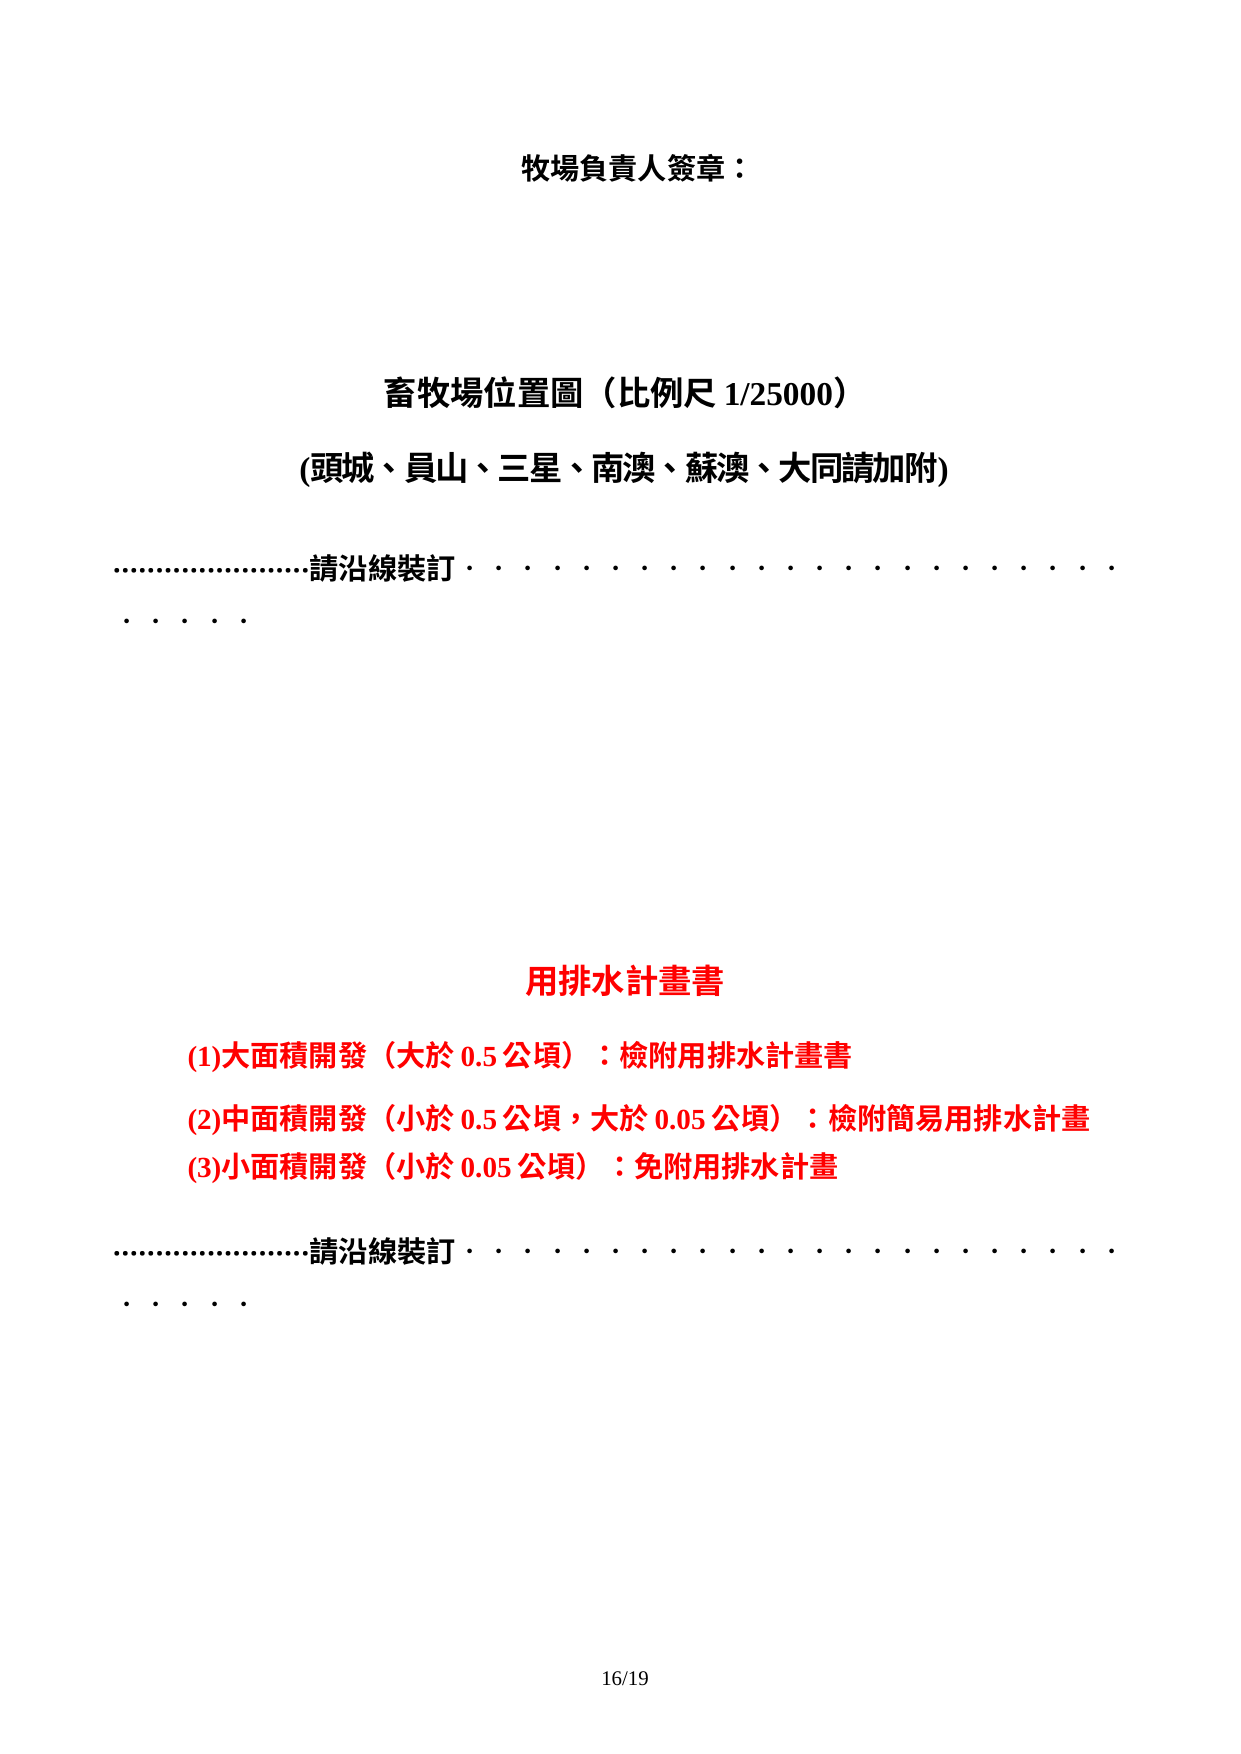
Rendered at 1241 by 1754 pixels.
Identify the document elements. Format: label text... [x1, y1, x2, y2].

text (2)中面積開發（小於0.5公頃，大於0.05公頃）：檢附簡易用排水計畫 [112, 1091, 1137, 1139]
text (1)大面積開發（大於0.5公頃）：檢附用排水計畫書 [112, 1016, 1137, 1091]
text ‧‧‧‧‧‧‧‧‧‧‧‧‧‧‧‧‧‧‧‧‧‧‧請沿線裝訂‧‧‧‧‧‧‧‧‧‧‧‧‧‧‧‧‧‧‧‧‧‧‧‧‧‧‧‧ [112, 529, 1137, 641]
text 牧場負責人簽章： [112, 129, 1137, 204]
text ‧‧‧‧‧‧‧‧‧‧‧‧‧‧‧‧‧‧‧‧‧‧‧請沿線裝訂‧‧‧‧‧‧‧‧‧‧‧‧‧‧‧‧‧‧‧‧‧‧‧‧‧‧‧‧ [112, 1212, 1137, 1325]
text (頭城、員山、三星、南澳、蘇澳、大同請加附) [112, 429, 1137, 504]
text (3)小面積開發（小於0.05公頃）：免附用排水計畫 [112, 1139, 1137, 1187]
text 用排水計畫書 [112, 941, 1137, 1016]
text 畜牧場位置圖（比例尺1/25000） [112, 354, 1137, 429]
